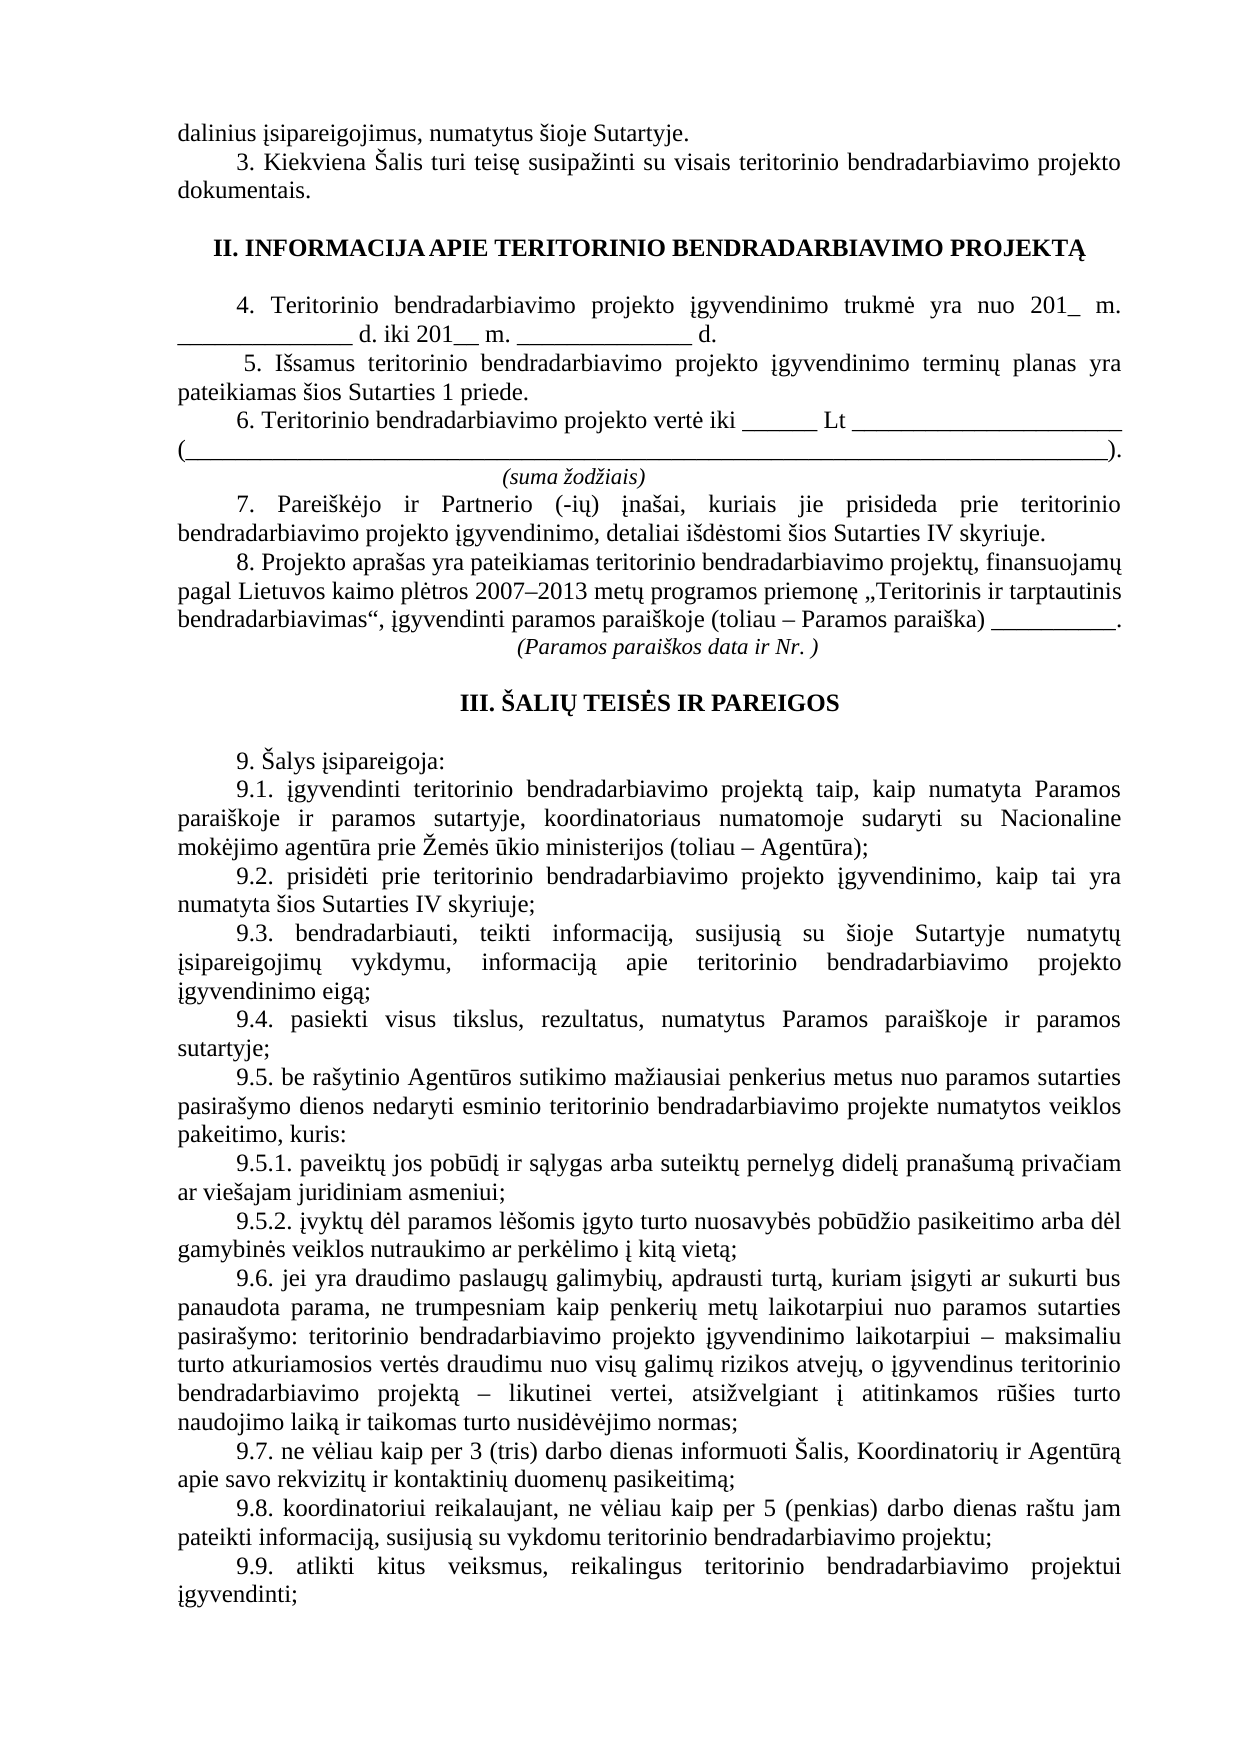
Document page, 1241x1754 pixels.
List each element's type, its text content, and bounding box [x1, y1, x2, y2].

text 6. Teritorinio bendradarbiavimo projekto vertė iki ______ Lt [177, 406, 1122, 434]
text ( ). [177, 434, 1122, 463]
text 9.6. jei yra draudimo paslaugų galimybių, apdrausti turtą, kuriam įsigyti ar sukurti bus panaudota parama, ne trumpesniam kaip penkerių metų laikotarpiui nuo paramos sutarties pasirašymo: teritorinio bendradarbiavimo projekto įgyvendinimo laikotarpiui – maksimaliu turto atkuriamosios vertės draudimu nuo visų galimų rizikos atvejų, o įgyvendinus teritorinio bendradarbiavimo projektą – likutinei vertei, atsižvelgiant į atitinkamos rūšies turto naudojimo laiką ir taikomas turto nusidėvėjimo normas; [177, 1263, 1122, 1436]
text 9.8. koordinatoriui reikalaujant, ne vėliau kaip per 5 (penkias) darbo dienas raštu jam pateikti informaciją, susijusią su vykdomu teritorinio bendradarbiavimo projektu; [177, 1493, 1122, 1551]
text 4. Teritorinio bendradarbiavimo projekto įgyvendinimo trukmė yra nuo 201_ m. ______________ d. iki 201__ m. ______________ d. [177, 291, 1122, 348]
text III. ŠALIŲ TEISĖS IR PAREIGOS [177, 688, 1122, 717]
text 9.5.1. paveiktų jos pobūdį ir sąlygas arba suteiktų pernelyg didelį pranašumą privačiam ar viešajam juridiniam asmeniui; [177, 1148, 1122, 1206]
text 9.5.2. įvyktų dėl paramos lėšomis įgyto turto nuosavybės pobūdžio pasikeitimo arba dėl gamybinės veiklos nutraukimo ar perkėlimo į kitą vietą; [177, 1206, 1122, 1263]
text 9.9. atlikti kitus veiksmus, reikalingus teritorinio bendradarbiavimo projektui įgyvendinti; [177, 1551, 1122, 1608]
text 9. Šalys įsipareigoja: [177, 746, 1122, 774]
text (suma žodžiais) [502, 463, 1122, 489]
text (Paramos paraiškos data ir Nr. ) [517, 633, 1122, 659]
text 9.7. ne vėliau kaip per 3 (tris) darbo dienas informuoti Šalis, Koordinatorių ir Agentūrą apie savo rekvizitų ir kontaktinių duomenų pasikeitimą; [177, 1436, 1122, 1493]
text 3. Kiekviena Šalis turi teisę susipažinti su visais teritorinio bendradarbiavimo projekto dokumentais. [177, 147, 1122, 204]
text dalinius įsipareigojimus, numatytus šioje Sutartyje. [177, 118, 1122, 147]
text II. INFORMACIJA APIE TERITORINIO BENDRADARBIAVIMO PROJEKTĄ [177, 233, 1122, 262]
text 5. Išsamus teritorinio bendradarbiavimo projekto įgyvendinimo terminų planas yra pateikiamas šios Sutarties 1 priede. [177, 348, 1122, 406]
text 7. Pareiškėjo ir Partnerio (-ių) įnašai, kuriais jie prisideda prie teritorinio bendradarbiavimo projekto įgyvendinimo, detaliai išdėstomi šios Sutarties IV skyriuje. [177, 489, 1122, 547]
text 8. Projekto aprašas yra pateikiamas teritorinio bendradarbiavimo projektų, finansuojamų pagal Lietuvos kaimo plėtros 2007–2013 metų programos priemonę „Teritorinis ir tarptautinis bendradarbiavimas“, įgyvendinti paramos paraiškoje (toliau – Paramos paraiška) . [177, 547, 1122, 633]
text 9.5. be rašytinio Agentūros sutikimo mažiausiai penkerius metus nuo paramos sutarties pasirašymo dienos nedaryti esminio teritorinio bendradarbiavimo projekte numatytos veiklos pakeitimo, kuris: [177, 1062, 1122, 1148]
text 9.2. prisidėti prie teritorinio bendradarbiavimo projekto įgyvendinimo, kaip tai yra numatyta šios Sutarties IV skyriuje; [177, 861, 1122, 918]
text 9.1. įgyvendinti teritorinio bendradarbiavimo projektą taip, kaip numatyta Paramos paraiškoje ir paramos sutartyje, koordinatoriaus numatomoje sudaryti su Nacionaline mokėjimo agentūra prie Žemės ūkio ministerijos (toliau – Agentūra); [177, 774, 1122, 861]
text 9.4. pasiekti visus tikslus, rezultatus, numatytus Paramos paraiškoje ir paramos sutartyje; [177, 1004, 1122, 1062]
text 9.3. bendradarbiauti, teikti informaciją, susijusią su šioje Sutartyje numatytų įsipareigojimų vykdymu, informaciją apie teritorinio bendradarbiavimo projekto įgyvendinimo eigą; [177, 918, 1122, 1004]
